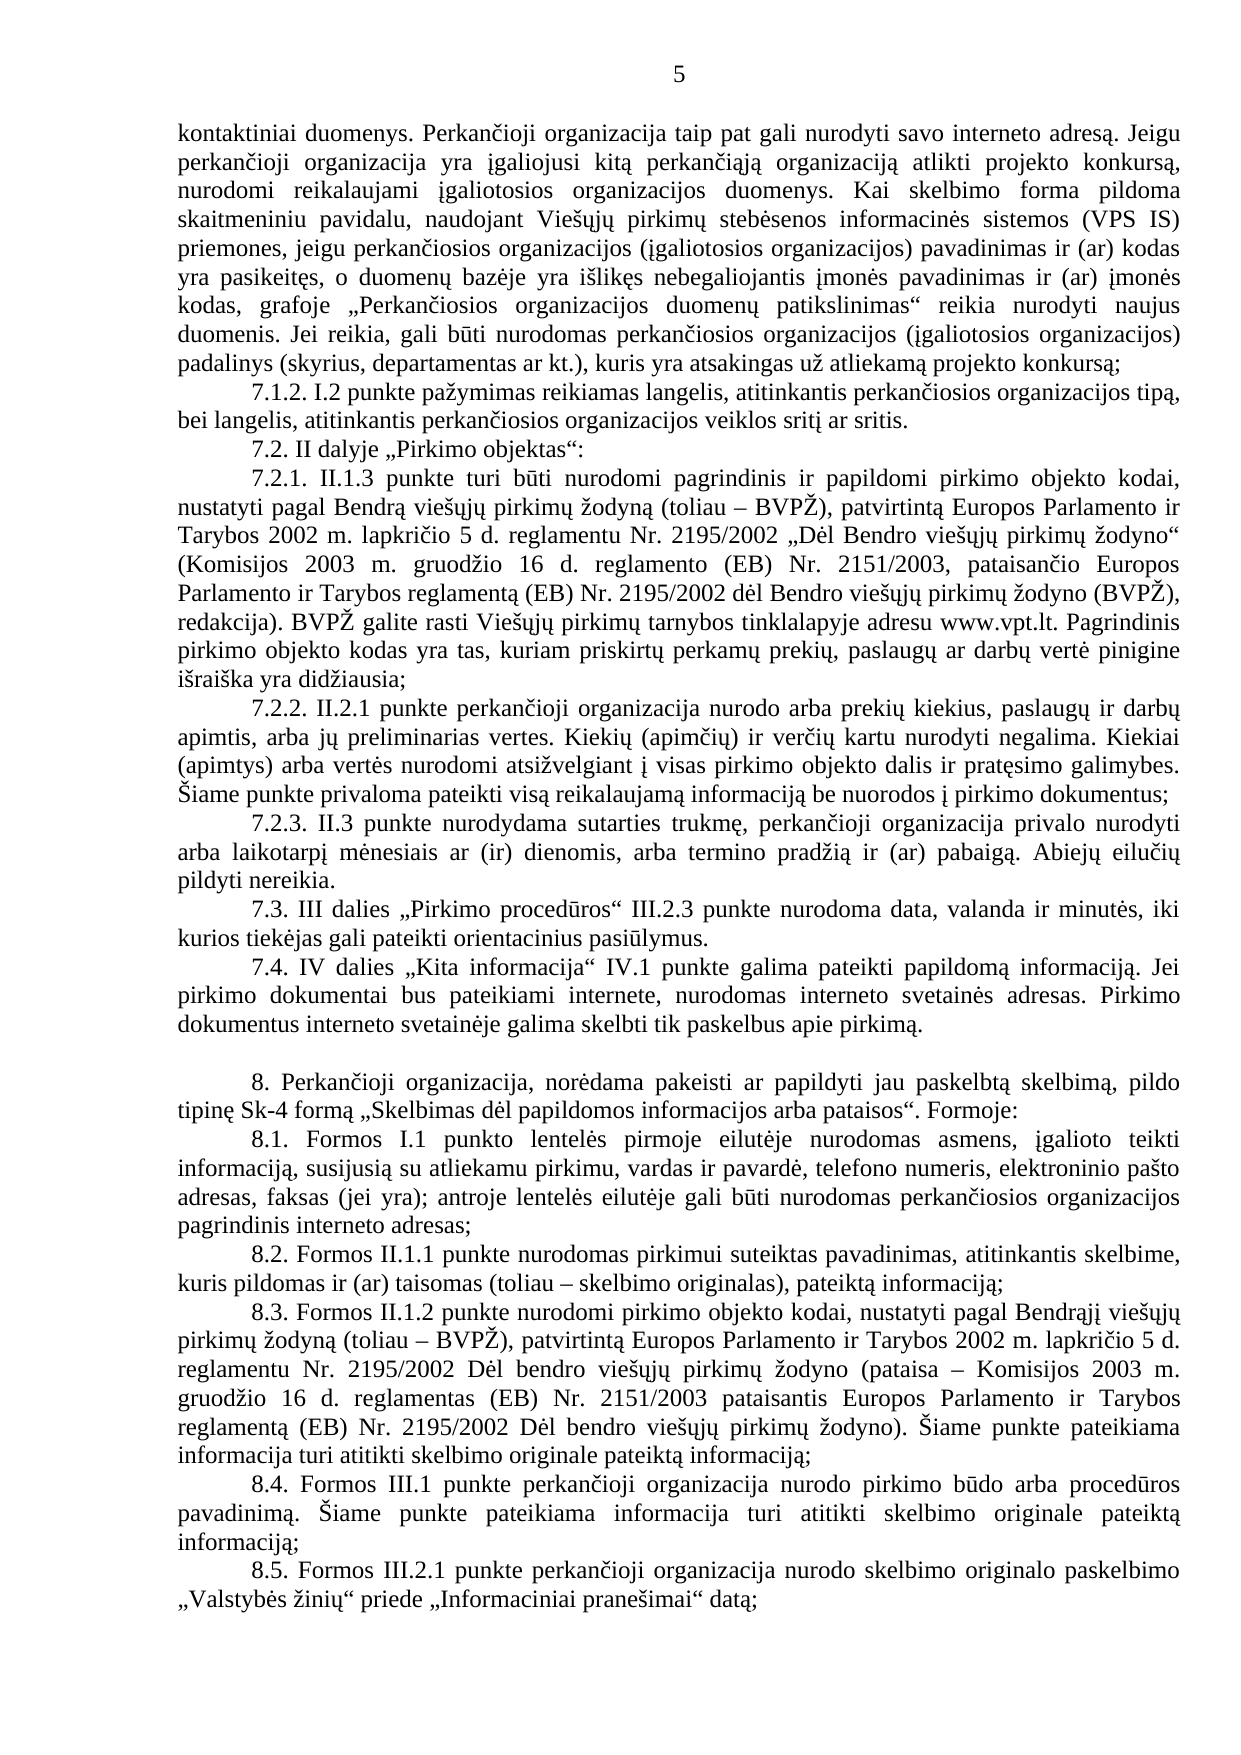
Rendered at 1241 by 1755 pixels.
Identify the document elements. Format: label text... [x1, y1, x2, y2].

text 7.1.2. I.2 punkte pažymimas reikiamas langelis, atitinkantis perkančiosios organizacijos tipą, bei langelis, atitinkantis perkančiosios organizacijos veiklos sritį ar sritis. [177, 377, 1181, 434]
text 8. Perkančioji organizacija, norėdama pakeisti ar papildyti jau paskelbtą skelbimą, pildo tipinę Sk-4 formą „Skelbimas dėl papildomos informacijos arba pataisos“. Formoje: [177, 1067, 1181, 1124]
text 7.3. III dalies „Pirkimo procedūros“ III.2.3 punkte nurodoma data, valanda ir minutės, iki kurios tiekėjas gali pateikti orientacinius pasiūlymus. [177, 894, 1181, 952]
text 7.4. IV dalies „Kita informacija“ IV.1 punkte galima pateikti papildomą informaciją. Jei pirkimo dokumentai bus pateikiami internete, nurodomas interneto svetainės adresas. Pirkimo dokumentus interneto svetainėje galima skelbti tik paskelbus apie pirkimą. [177, 952, 1181, 1038]
text 8.2. Formos II.1.1 punkte nurodomas pirkimui suteiktas pavadinimas, atitinkantis skelbime, kuris pildomas ir (ar) taisomas (toliau – skelbimo originalas), pateiktą informaciją; [177, 1239, 1181, 1297]
text 7.2.1. II.1.3 punkte turi būti nurodomi pagrindinis ir papildomi pirkimo objekto kodai, nustatyti pagal Bendrą viešųjų pirkimų žodyną (toliau – BVPŽ), patvirtintą Europos Parlamento ir Tarybos 2002 m. lapkričio 5 d. reglamentu Nr. 2195/2002 „Dėl Bendro viešųjų pirkimų žodyno“ (Komisijos 2003 m. gruodžio 16 d. reglamento (EB) Nr. 2151/2003, pataisančio Europos Parlamento ir Tarybos reglamentą (EB) Nr. 2195/2002 dėl Bendro viešųjų pirkimų žodyno (BVPŽ), redakcija). BVPŽ galite rasti Viešųjų pirkimų tarnybos tinklalapyje adresu www.vpt.lt. Pagrindinis pirkimo objekto kodas yra tas, kuriam priskirtų perkamų prekių, paslaugų ar darbų vertė pinigine išraiška yra didžiausia; [177, 463, 1181, 693]
text 8.4. Formos III.1 punkte perkančioji organizacija nurodo pirkimo būdo arba procedūros pavadinimą. Šiame punkte pateikiama informacija turi atitikti skelbimo originale pateiktą informaciją; [177, 1469, 1181, 1556]
text 7.2.2. II.2.1 punkte perkančioji organizacija nurodo arba prekių kiekius, paslaugų ir darbų apimtis, arba jų preliminarias vertes. Kiekių (apimčių) ir verčių kartu nurodyti negalima. Kiekiai (apimtys) arba vertės nurodomi atsižvelgiant į visas pirkimo objekto dalis ir pratęsimo galimybes. Šiame punkte privaloma pateikti visą reikalaujamą informaciją be nuorodos į pirkimo dokumentus; [177, 693, 1181, 808]
text 8.3. Formos II.1.2 punkte nurodomi pirkimo objekto kodai, nustatyti pagal Bendrąjį viešųjų pirkimų žodyną (toliau – BVPŽ), patvirtintą Europos Parlamento ir Tarybos 2002 m. lapkričio 5 d. reglamentu Nr. 2195/2002 Dėl bendro viešųjų pirkimų žodyno (pataisa – Komisijos 2003 m. gruodžio 16 d. reglamentas (EB) Nr. 2151/2003 pataisantis Europos Parlamento ir Tarybos reglamentą (EB) Nr. 2195/2002 Dėl bendro viešųjų pirkimų žodyno). Šiame punkte pateikiama informacija turi atitikti skelbimo originale pateiktą informaciją; [177, 1297, 1181, 1469]
text 8.1. Formos I.1 punkto lentelės pirmoje eilutėje nurodomas asmens, įgalioto teikti informaciją, susijusią su atliekamu pirkimu, vardas ir pavardė, telefono numeris, elektroninio pašto adresas, faksas (jei yra); antroje lentelės eilutėje gali būti nurodomas perkančiosios organizacijos pagrindinis interneto adresas; [177, 1124, 1181, 1239]
text kontaktiniai duomenys. Perkančioji organizacija taip pat gali nurodyti savo interneto adresą. Jeigu perkančioji organizacija yra įgaliojusi kitą perkančiąją organizaciją atlikti projekto konkursą, nurodomi reikalaujami įgaliotosios organizacijos duomenys. Kai skelbimo forma pildoma skaitmeniniu pavidalu, naudojant Viešųjų pirkimų stebėsenos informacinės sistemos (VPS IS) priemones, jeigu perkančiosios organizacijos (įgaliotosios organizacijos) pavadinimas ir (ar) kodas yra pasikeitęs, o duomenų bazėje yra išlikęs nebegaliojantis įmonės pavadinimas ir (ar) įmonės kodas, grafoje „Perkančiosios organizacijos duomenų patikslinimas“ reikia nurodyti naujus duomenis. Jei reikia, gali būti nurodomas perkančiosios organizacijos (įgaliotosios organizacijos) padalinys (skyrius, departamentas ar kt.), kuris yra atsakingas už atliekamą projekto konkursą; [177, 118, 1181, 377]
text 7.2. II dalyje „Pirkimo objektas“: [177, 434, 1181, 463]
text 7.2.3. II.3 punkte nurodydama sutarties trukmę, perkančioji organizacija privalo nurodyti arba laikotarpį mėnesiais ar (ir) dienomis, arba termino pradžią ir (ar) pabaigą. Abiejų eilučių pildyti nereikia. [177, 808, 1181, 894]
text 8.5. Formos III.2.1 punkte perkančioji organizacija nurodo skelbimo originalo paskelbimo „Valstybės žinių“ priede „Informaciniai pranešimai“ datą; [177, 1556, 1181, 1613]
